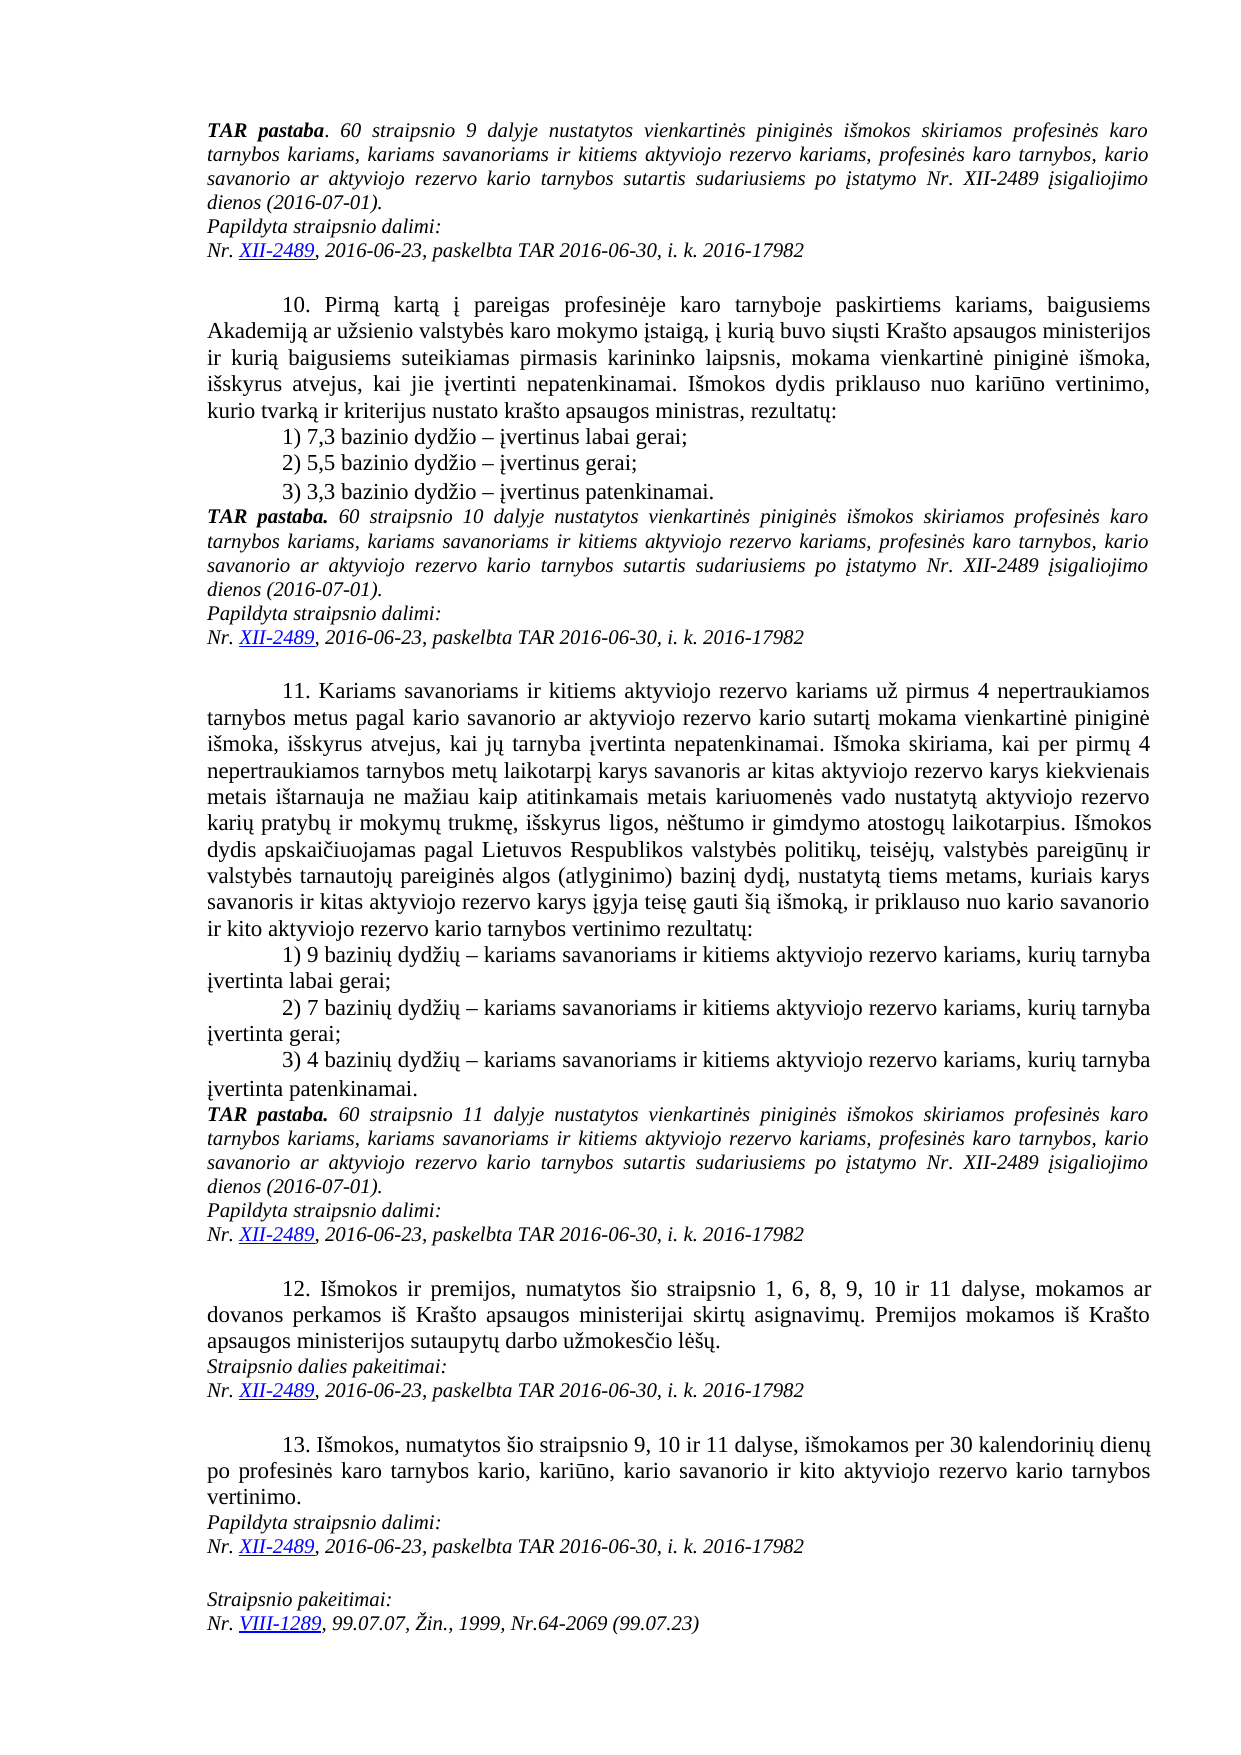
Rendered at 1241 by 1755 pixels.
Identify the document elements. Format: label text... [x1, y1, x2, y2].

text Straipsnio pakeitimai: [207, 1587, 1152, 1611]
text Nr. XII-2489, 2016-06-23, paskelbta TAR 2016-06-30, i. k. 2016-17982 [207, 238, 1152, 262]
text 3) 3,3 bazinio dydžio – įvertinus patenkinamai. [207, 476, 1152, 504]
text TAR pastaba. 60 straipsnio 11 dalyje nustatytos vienkartinės piniginės išmokos skiriamos profesinės karo tarnybos kariams, kariams savanoriams ir kitiems aktyviojo rezervo kariams, profesinės karo tarnybos, kario savanorio ar aktyviojo rezervo kario tarnybos sutartis sudariusiems po įstatymo Nr. XII-2489 įsigaliojimo dienos (2016-07-01). [207, 1102, 1152, 1198]
text 12. Išmokos ir premijos, numatytos šio straipsnio 1, 6, 8, 9, 10 ir 11 dalyse, mokamos ar dovanos perkamos iš Krašto apsaugos ministerijai skirtų asignavimų. Premijos mokamos iš Krašto apsaugos ministerijos sutaupytų darbo užmokesčio lėšų. [207, 1275, 1152, 1354]
text 10. Pirmą kartą į pareigas profesinėje karo tarnyboje paskirtiems kariams, baigusiems Akademiją ar užsienio valstybės karo mokymo įstaigą, į kurią buvo siųsti Krašto apsaugos ministerijos ir kurią baigusiems suteikiamas pirmasis karininko laipsnis, mokama vienkartinė piniginė išmoka, išskyrus atvejus, kai jie įvertinti nepatenkinamai. Išmokos dydis priklauso nuo kariūno vertinimo, kurio tvarką ir kriterijus nustato krašto apsaugos ministras, rezultatų: [207, 291, 1152, 423]
text TAR pastaba. 60 straipsnio 9 dalyje nustatytos vienkartinės piniginės išmokos skiriamos profesinės karo tarnybos kariams, kariams savanoriams ir kitiems aktyviojo rezervo kariams, profesinės karo tarnybos, kario savanorio ar aktyviojo rezervo kario tarnybos sutartis sudariusiems po įstatymo Nr. XII-2489 įsigaliojimo dienos (2016-07-01). [207, 118, 1152, 214]
text Nr. VIII-1289, 99.07.07, Žin., 1999, Nr.64-2069 (99.07.23) [207, 1611, 1152, 1635]
text Papildyta straipsnio dalimi: [207, 214, 1152, 238]
text Nr. XII-2489, 2016-06-23, paskelbta TAR 2016-06-30, i. k. 2016-17982 [207, 625, 1152, 649]
text TAR pastaba. 60 straipsnio 10 dalyje nustatytos vienkartinės piniginės išmokos skiriamos profesinės karo tarnybos kariams, kariams savanoriams ir kitiems aktyviojo rezervo kariams, profesinės karo tarnybos, kario savanorio ar aktyviojo rezervo kario tarnybos sutartis sudariusiems po įstatymo Nr. XII-2489 įsigaliojimo dienos (2016-07-01). [207, 504, 1152, 601]
text 3) 4 bazinių dydžių – kariams savanoriams ir kitiems aktyviojo rezervo kariams, kurių tarnyba įvertinta patenkinamai. [207, 1047, 1152, 1102]
text Papildyta straipsnio dalimi: [207, 1198, 1152, 1222]
text 1) 7,3 bazinio dydžio – įvertinus labai gerai; [207, 423, 1152, 449]
text Nr. XII-2489, 2016-06-23, paskelbta TAR 2016-06-30, i. k. 2016-17982 [207, 1378, 1152, 1402]
text Straipsnio dalies pakeitimai: [207, 1354, 1152, 1378]
text 13. Išmokos, numatytos šio straipsnio 9, 10 ir 11 dalyse, išmokamos per 30 kalendorinių dienų po profesinės karo tarnybos kario, kariūno, kario savanorio ir kito aktyviojo rezervo kario tarnybos vertinimo. [207, 1431, 1152, 1510]
text 1) 9 bazinių dydžių – kariams savanoriams ir kitiems aktyviojo rezervo kariams, kurių tarnyba įvertinta labai gerai; [207, 941, 1152, 994]
text Papildyta straipsnio dalimi: [207, 601, 1152, 625]
text Nr. XII-2489, 2016-06-23, paskelbta TAR 2016-06-30, i. k. 2016-17982 [207, 1534, 1152, 1558]
text 2) 5,5 bazinio dydžio – įvertinus gerai; [207, 449, 1152, 476]
text 11. Kariams savanoriams ir kitiems aktyviojo rezervo kariams už pirmus 4 nepertraukiamos tarnybos metus pagal kario savanorio ar aktyviojo rezervo kario sutartį mokama vienkartinė piniginė išmoka, išskyrus atvejus, kai jų tarnyba įvertinta nepatenkinamai. Išmoka skiriama, kai per pirmų 4 nepertraukiamos tarnybos metų laikotarpį karys savanoris ar kitas aktyviojo rezervo karys kiekvienais metais ištarnauja ne mažiau kaip atitinkamais metais kariuomenės vado nustatytą aktyviojo rezervo karių pratybų ir mokymų trukmę, išskyrus ligos, nėštumo ir gimdymo atostogų laikotarpius. Išmokos dydis apskaičiuojamas pagal Lietuvos Respublikos valstybės politikų, teisėjų, valstybės pareigūnų ir valstybės tarnautojų pareiginės algos (atlyginimo) bazinį dydį, nustatytą tiems metams, kuriais karys savanoris ir kitas aktyviojo rezervo karys įgyja teisę gauti šią išmoką, ir priklauso nuo kario savanorio ir kito aktyviojo rezervo kario tarnybos vertinimo rezultatų: [207, 678, 1152, 941]
text 2) 7 bazinių dydžių – kariams savanoriams ir kitiems aktyviojo rezervo kariams, kurių tarnyba įvertinta gerai; [207, 994, 1152, 1047]
text Nr. XII-2489, 2016-06-23, paskelbta TAR 2016-06-30, i. k. 2016-17982 [207, 1222, 1152, 1246]
text Papildyta straipsnio dalimi: [207, 1510, 1152, 1534]
